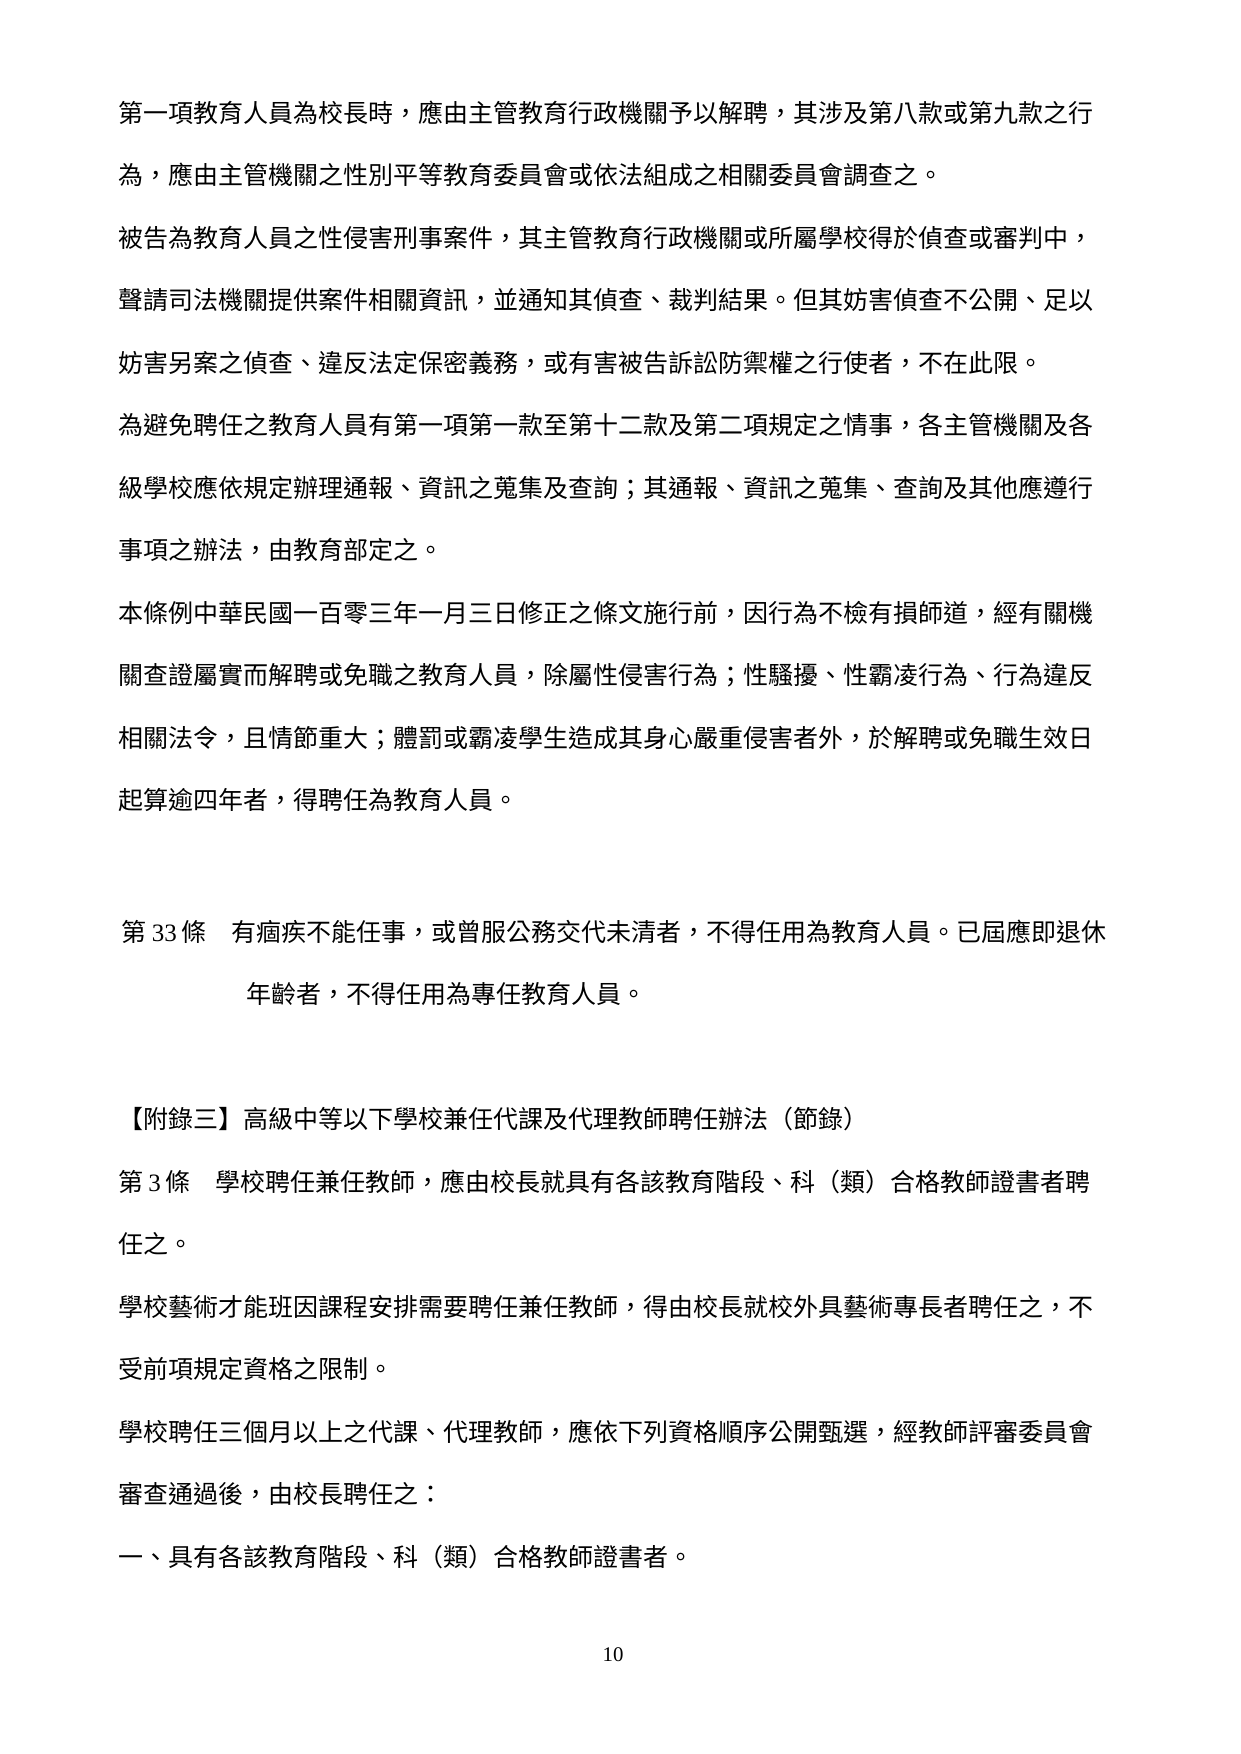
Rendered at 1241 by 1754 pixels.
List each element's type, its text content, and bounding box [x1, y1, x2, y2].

text 本條例中華民國一百零三年一月三日修正之條文施行前，因行為不檢有損師道，經有關機關查證屬實而解聘或免職之教育人員，除屬性侵害行為；性騷擾、性霸凌行為、行為違反相關法令，且情節重大；體罰或霸凌學生造成其身心嚴重侵害者外，於解聘或免職生效日起算逾四年者，得聘任為教育人員。 [118, 569, 1107, 819]
text 為避免聘任之教育人員有第一項第一款至第十二款及第二項規定之情事，各主管機關及各級學校應依規定辦理通報、資訊之蒐集及查詢；其通報、資訊之蒐集、查詢及其他應遵行事項之辦法，由教育部定之。 [118, 382, 1107, 569]
text 【附錄三】高級中等以下學校兼任代課及代理教師聘任辦法（節錄） [118, 1076, 1107, 1139]
text 一、具有各該教育階段、科（類）合格教師證書者。 [118, 1514, 1107, 1576]
text 學校藝術才能班因課程安排需要聘任兼任教師，得由校長就校外具藝術專長者聘任之，不受前項規定資格之限制。 [118, 1264, 1107, 1389]
text 第3條 學校聘任兼任教師，應由校長就具有各該教育階段、科（類）合格教師證書者聘任之。 [118, 1139, 1107, 1264]
text 學校聘任三個月以上之代課、代理教師，應依下列資格順序公開甄選，經教師評審委員會審查通過後，由校長聘任之： [118, 1389, 1107, 1514]
text 第33條 有痼疾不能任事，或曾服公務交代未清者，不得任用為教育人員。已屆應即退休年齡者，不得任用為專任教育人員。 [122, 889, 1107, 1014]
text 第一項教育人員為校長時，應由主管教育行政機關予以解聘，其涉及第八款或第九款之行為，應由主管機關之性別平等教育委員會或依法組成之相關委員會調查之。 [118, 69, 1107, 194]
text 被告為教育人員之性侵害刑事案件，其主管教育行政機關或所屬學校得於偵查或審判中，聲請司法機關提供案件相關資訊，並通知其偵查、裁判結果。但其妨害偵查不公開、足以妨害另案之偵查、違反法定保密義務，或有害被告訴訟防禦權之行使者，不在此限。 [118, 194, 1107, 382]
